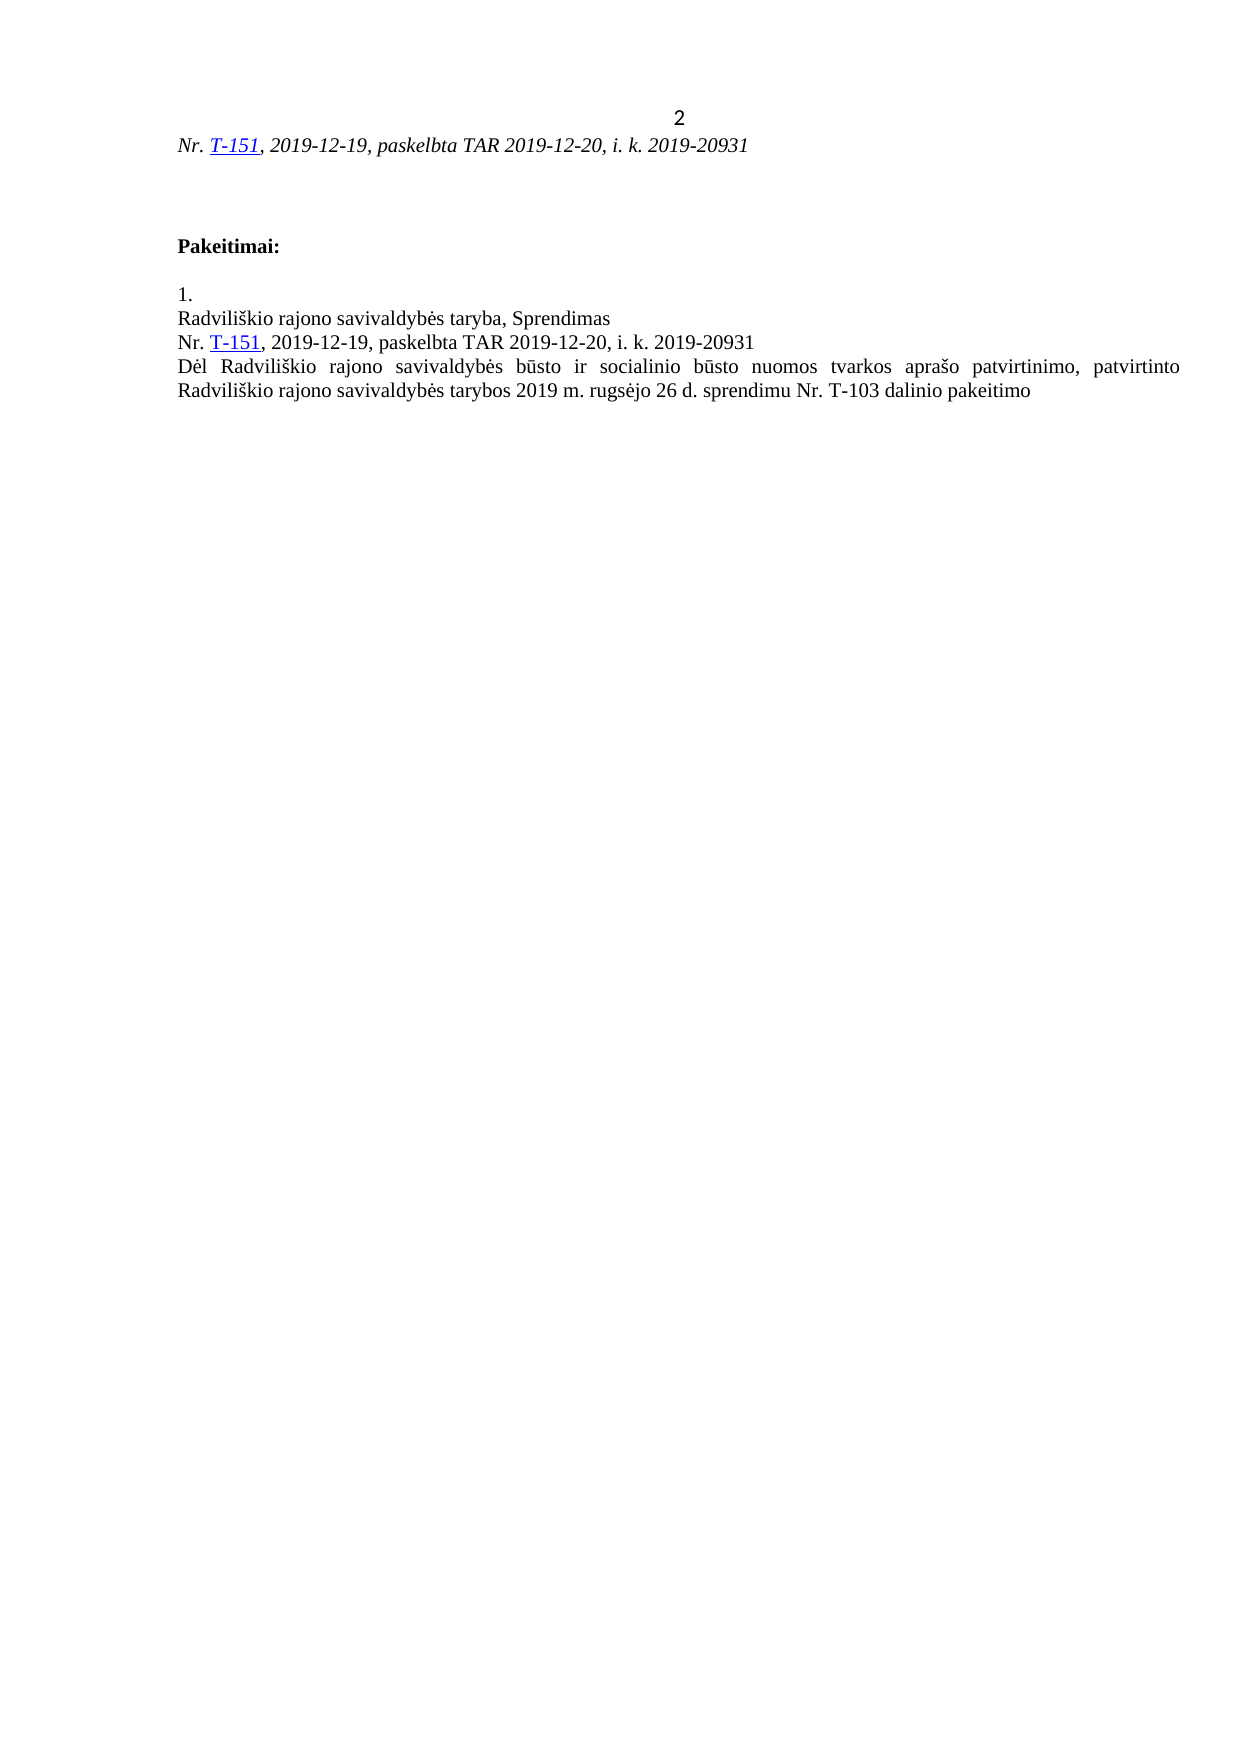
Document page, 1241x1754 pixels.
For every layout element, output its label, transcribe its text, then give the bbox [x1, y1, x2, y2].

text Nr. T-151, 2019-12-19, paskelbta TAR 2019-12-20, i. k. 2019-20931 [177, 330, 1181, 354]
text 1. [177, 282, 1181, 306]
text Dėl Radviliškio rajono savivaldybės būsto ir socialinio būsto nuomos tvarkos aprašo patvirtinimo, patvirtinto Radviliškio rajono savivaldybės tarybos 2019 m. rugsėjo 26 d. sprendimu Nr. T-103 dalinio pakeitimo [177, 354, 1181, 402]
text Radviliškio rajono savivaldybės taryba, Sprendimas [177, 306, 1181, 330]
text Pakeitimai: [177, 234, 1181, 258]
text Nr. T-151, 2019-12-19, paskelbta TAR 2019-12-20, i. k. 2019-20931 [177, 133, 1181, 157]
